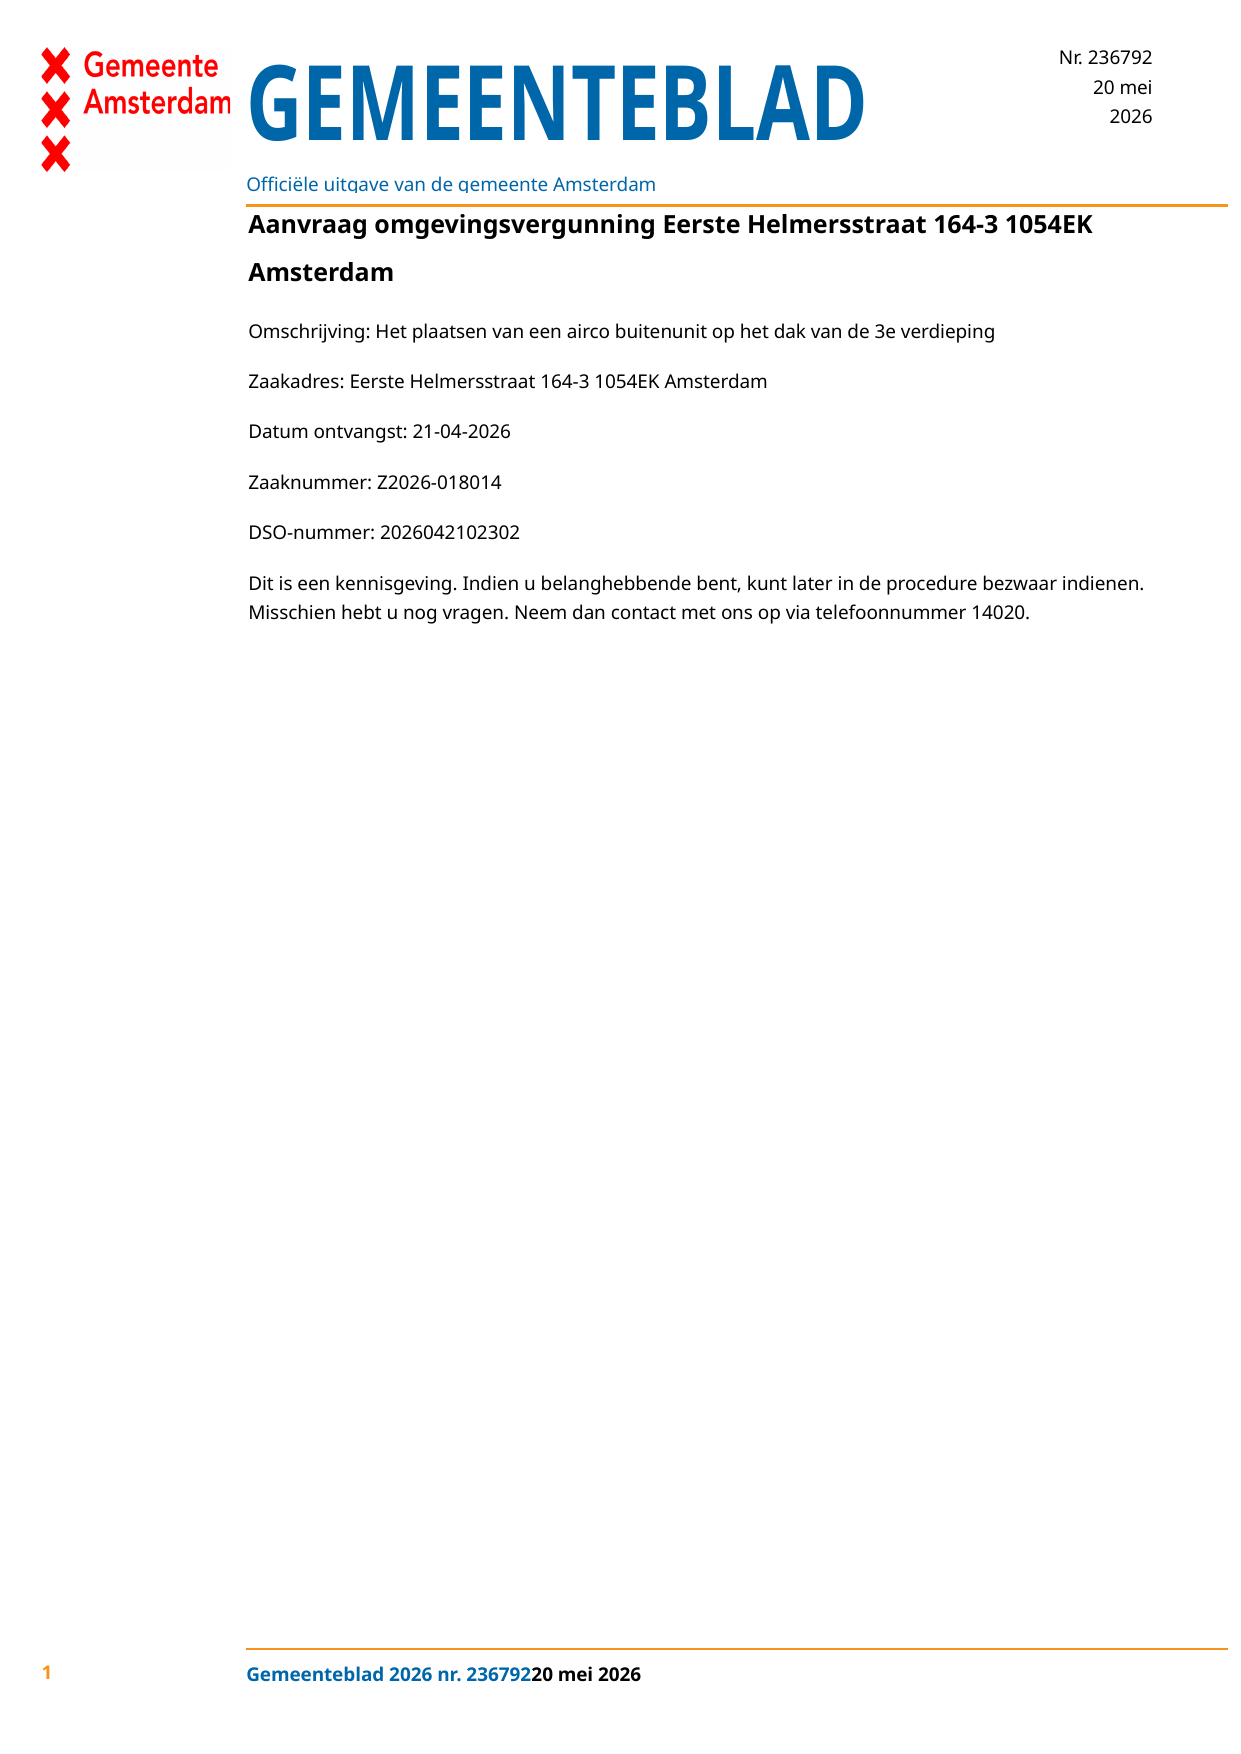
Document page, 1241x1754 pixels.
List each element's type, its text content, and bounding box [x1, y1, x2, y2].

text Aanvraag omgevingsvergunning Eerste Helmersstraat 164-3 1054EK Amsterdam [248, 207, 1152, 288]
text DSO-nummer: 2026042102302 [248, 519, 1152, 545]
text Omschrijving: Het plaatsen van een airco buitenunit op het dak van de 3e verdieping [248, 318, 1152, 344]
text Datum ontvangst: 21-04-2026 [248, 419, 1152, 444]
text Dit is een kennisgeving. Indien u belanghebbende bent, kunt later in de procedure bezwaar indienen. Misschien hebt u nog vragen. Neem dan contact met ons op via telefoonnummer 14020. [248, 570, 1152, 625]
picture [41, 47, 231, 172]
text Zaaknummer: Z2026-018014 [248, 469, 1152, 495]
text Zaakadres: Eerste Helmersstraat 164-3 1054EK Amsterdam [248, 368, 1152, 394]
